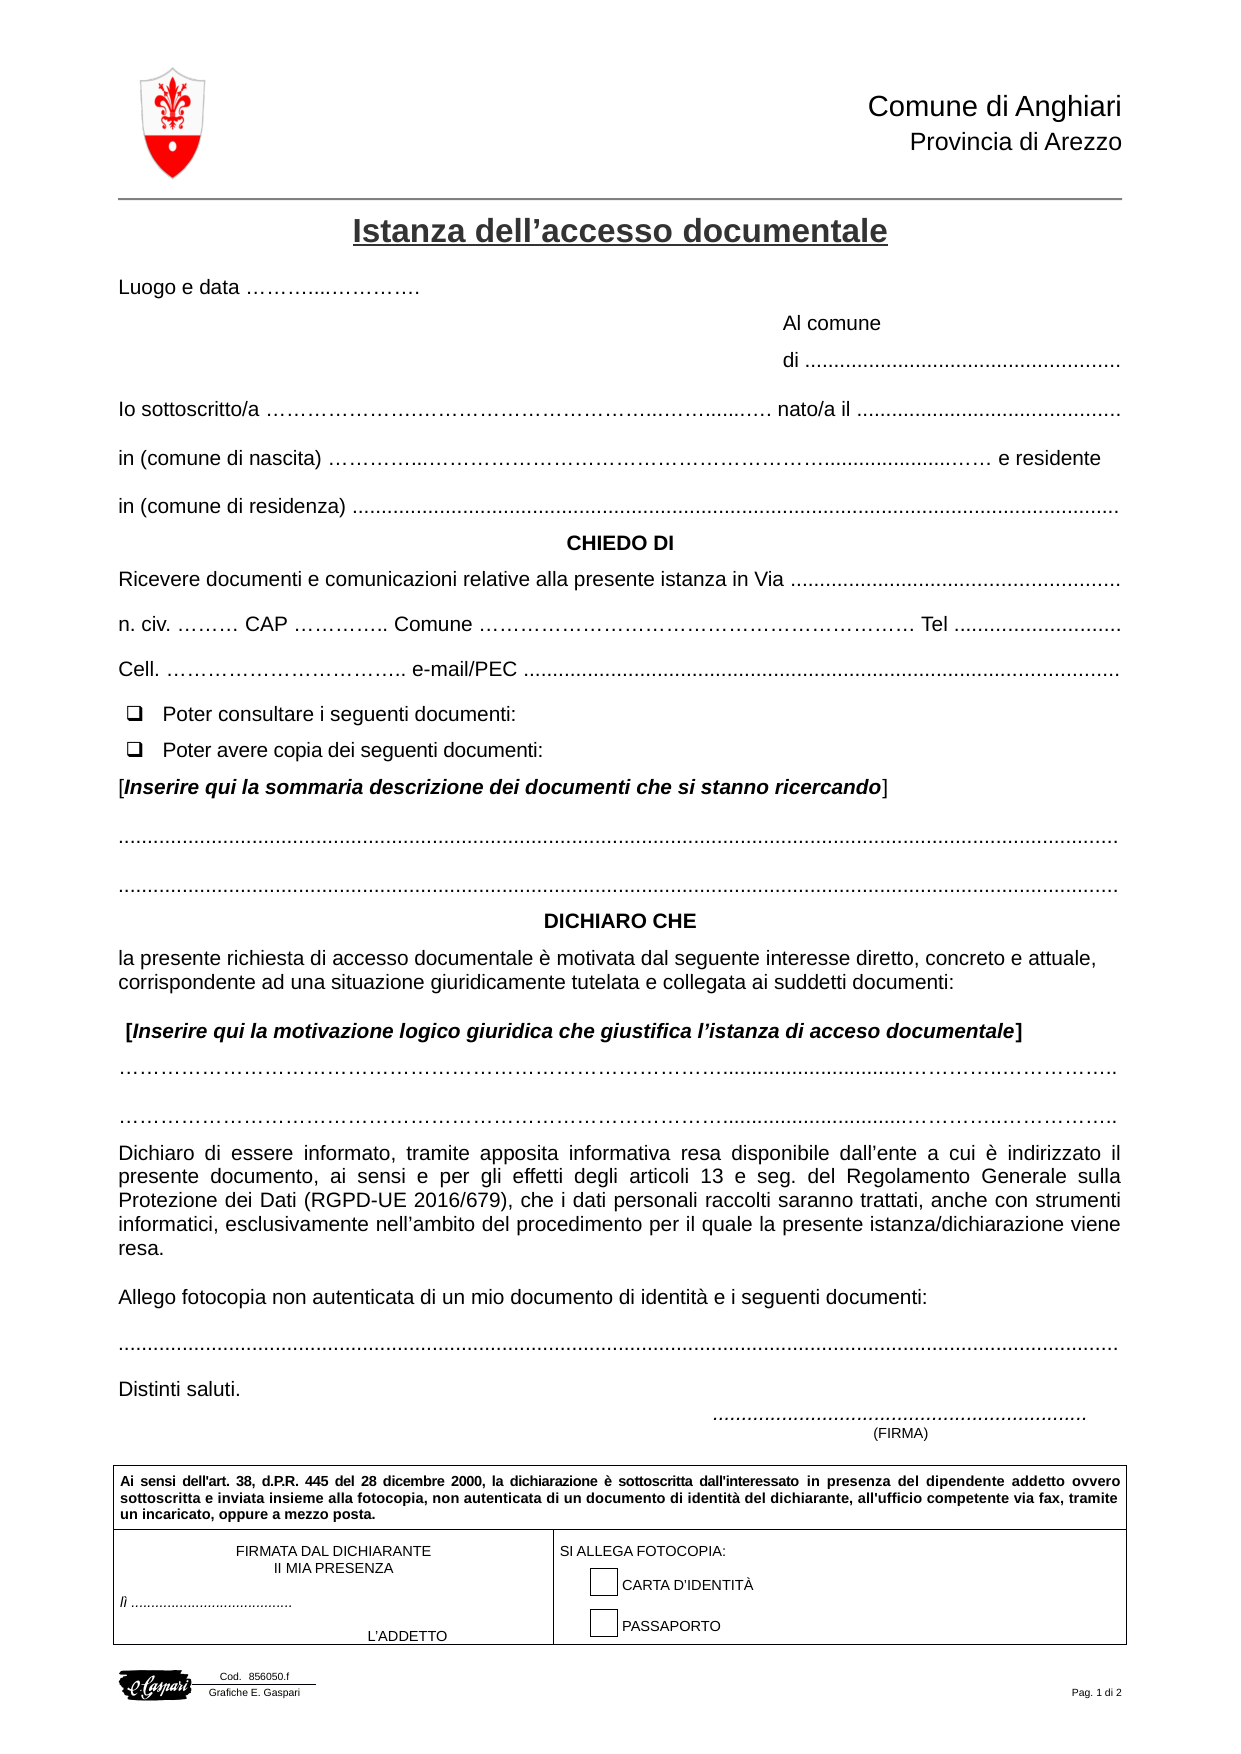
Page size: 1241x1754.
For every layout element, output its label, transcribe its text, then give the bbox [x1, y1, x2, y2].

text in (comune di nascita) …………...…………………………………………………......................…… e residente [118, 445, 1122, 469]
text ……………………………………………………………………………................................…………..…………….. [118, 1104, 1122, 1128]
text Distinti saluti. [118, 1377, 1122, 1401]
text Cell. …………………………….. e-mail/PEC [118, 657, 1122, 681]
text CHIEDO DI [118, 531, 1122, 555]
text Comune di Anghiari [224, 89, 1122, 122]
text di [783, 347, 1122, 371]
subtitle Istanza dell’accesso documentale [118, 211, 1122, 249]
list Poter consultare i seguenti documenti: [125, 702, 1122, 726]
text Provincia di Arezzo [224, 127, 1122, 156]
text DICHIARO CHE [118, 909, 1122, 933]
text Al comune [783, 311, 1122, 335]
text n. civ. ……… CAP ………….. Comune ……………………………………………………… Tel [118, 612, 1122, 636]
text [Inserire qui la motivazione logico giuridica che giustifica l’istanza di acceso documentale] [125, 1018, 1122, 1042]
text Io sottoscritto/a ………………….……………………………...…….......…. nato/a il [118, 396, 1122, 420]
picture [118, 1669, 192, 1701]
text ................................................................. [679, 1401, 1122, 1425]
text ……………………………………………………………………………................................…………..…………….. [118, 1055, 1122, 1079]
table_cell SI ALLEGA FOTOCOPIA: CARTA D’IDENTITÀ PASSAPORTO [554, 1530, 1126, 1644]
picture [122, 58, 224, 189]
text (FIRMA) [679, 1425, 1122, 1442]
text Allego fotocopia non autenticata di un mio documento di identità e i seguenti documenti: [118, 1285, 1122, 1309]
table_cell FIRMATA DAL DICHIARANTE II MIA PRESENZA lì ........................................ L’ADDETTO [114, 1530, 553, 1644]
text Luogo e data ………....…………. [118, 274, 1122, 298]
text in (comune di residenza) [118, 494, 1122, 518]
table_header Ai sensi dell'art. 38, d.P.R. 445 del 28 dicembre 2000, la dichiarazione è sottoscritta dall'interessato in presenza del dipendente addetto ovvero sottoscritta e inviata insieme alla fotocopia, non autenticata di un documento di identità del dichiarante, all'ufficio competente via fax, tramite un incaricato, oppure a mezzo posta. [114, 1466, 1126, 1529]
list Poter avere copia dei seguenti documenti: [125, 738, 1122, 762]
text la presente richiesta di accesso documentale è motivata dal seguente interesse diretto, concreto e attuale, corrispondente ad una situazione giuridicamente tutelata e collegata ai suddetti documenti: [118, 946, 1122, 993]
text Dichiaro di essere informato, tramite apposita informativa resa disponibile dall’ente a cui è indirizzato il presente documento, ai sensi e per gli effetti degli articoli 13 e seg. del Regolamento Generale sulla Protezione dei Dati (RGPD-UE 2016/679), che i dati personali raccolti saranno trattati, anche con strumenti informatici, esclusivamente nell’ambito del procedimento per il quale la presente istanza/dichiarazione viene resa. [118, 1140, 1122, 1260]
text Ricevere documenti e comunicazioni relative alla presente istanza in Via [118, 567, 1122, 591]
text [Inserire qui la sommaria descrizione dei documenti che si stanno ricercando] [118, 775, 1122, 799]
